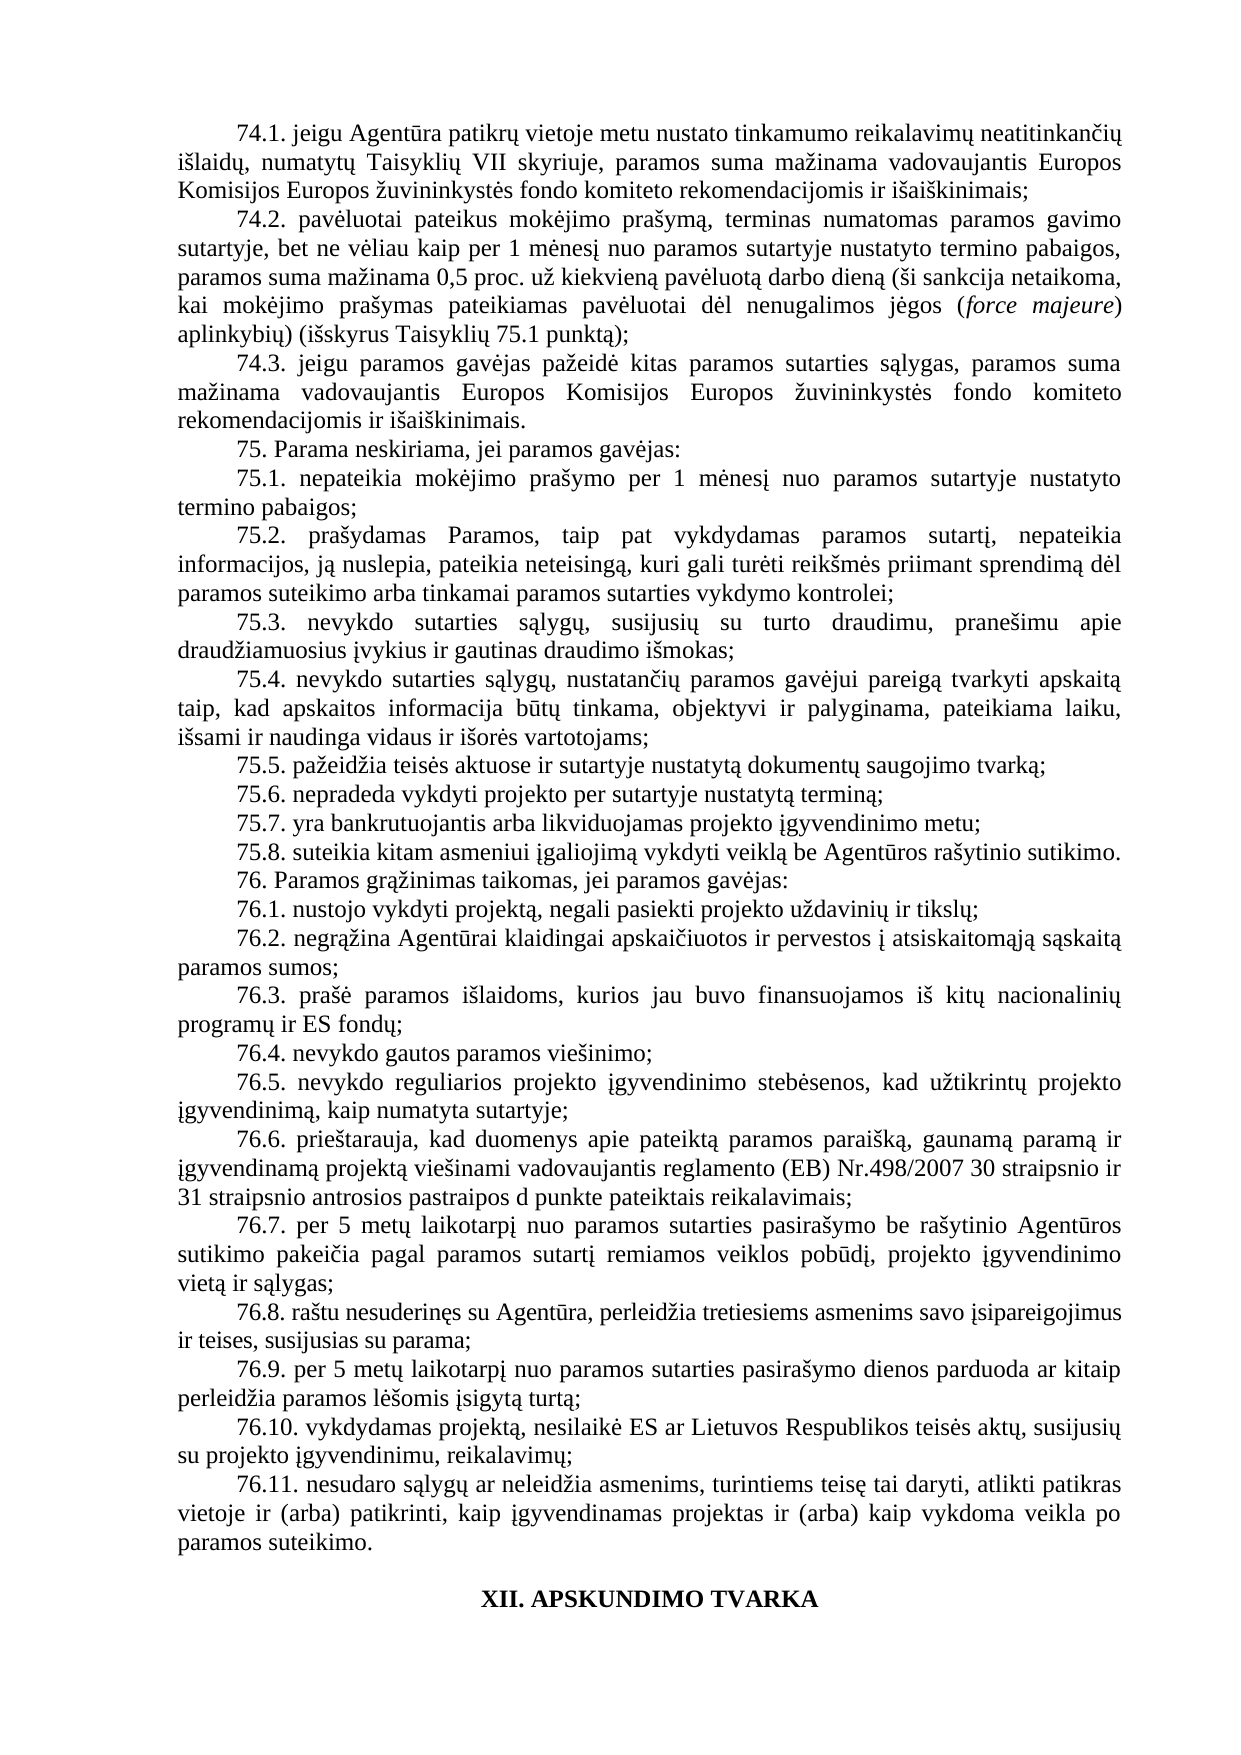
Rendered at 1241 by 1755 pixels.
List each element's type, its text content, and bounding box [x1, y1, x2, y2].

text 76.10. vykdydamas projektą, nesilaikė ES ar Lietuvos Respublikos teisės aktų, susijusių su projekto įgyvendinimu, reikalavimų; [177, 1412, 1122, 1469]
text 75.4. nevykdo sutarties sąlygų, nustatančių paramos gavėjui pareigą tvarkyti apskaitą taip, kad apskaitos informacija būtų tinkama, objektyvi ir palyginama, pateikiama laiku, išsami ir naudinga vidaus ir išorės vartotojams; [177, 664, 1122, 751]
text 76.5. nevykdo reguliarios projekto įgyvendinimo stebėsenos, kad užtikrintų projekto įgyvendinimą, kaip numatyta sutartyje; [177, 1067, 1122, 1124]
text 76.9. per 5 metų laikotarpį nuo paramos sutarties pasirašymo dienos parduoda ar kitaip perleidžia paramos lėšomis įsigytą turtą; [177, 1354, 1122, 1412]
text 75.7. yra bankrutuojantis arba likviduojamas projekto įgyvendinimo metu; [177, 808, 1122, 837]
text 76. Paramos grąžinimas taikomas, jei paramos gavėjas: [177, 866, 1122, 894]
text 75.8. suteikia kitam asmeniui įgaliojimą vykdyti veiklą be Agentūros rašytinio sutikimo. [177, 837, 1122, 866]
text 74.3. jeigu paramos gavėjas pažeidė kitas paramos sutarties sąlygas, paramos suma mažinama vadovaujantis Europos Komisijos Europos žuvininkystės fondo komiteto rekomendacijomis ir išaiškinimais. [177, 348, 1122, 434]
text 76.4. nevykdo gautos paramos viešinimo; [177, 1038, 1122, 1067]
text XII. APSKUNDIMO TVARKA [177, 1584, 1122, 1613]
text 76.7. per 5 metų laikotarpį nuo paramos sutarties pasirašymo be rašytinio Agentūros sutikimo pakeičia pagal paramos sutartį remiamos veiklos pobūdį, projekto įgyvendinimo vietą ir sąlygas; [177, 1211, 1122, 1297]
text 76.8. raštu nesuderinęs su Agentūra, perleidžia tretiesiems asmenims savo įsipareigojimus ir teises, susijusias su parama; [177, 1297, 1122, 1354]
text 76.1. nustojo vykdyti projektą, negali pasiekti projekto uždavinių ir tikslų; [177, 894, 1122, 923]
text 75. Parama neskiriama, jei paramos gavėjas: [177, 434, 1122, 463]
text 76.11. nesudaro sąlygų ar neleidžia asmenims, turintiems teisę tai daryti, atlikti patikras vietoje ir (arba) patikrinti, kaip įgyvendinamas projektas ir (arba) kaip vykdoma veikla po paramos suteikimo. [177, 1469, 1122, 1556]
text 74.1. jeigu Agentūra patikrų vietoje metu nustato tinkamumo reikalavimų neatitinkančių išlaidų, numatytų Taisyklių VII skyriuje, paramos suma mažinama vadovaujantis Europos Komisijos Europos žuvininkystės fondo komiteto rekomendacijomis ir išaiškinimais; [177, 118, 1122, 204]
text 74.2. pavėluotai pateikus mokėjimo prašymą, terminas numatomas paramos gavimo sutartyje, bet ne vėliau kaip per 1 mėnesį nuo paramos sutartyje nustatyto termino pabaigos, paramos suma mažinama 0,5 proc. už kiekvieną pavėluotą darbo dieną (ši sankcija netaikoma, kai mokėjimo prašymas pateikiamas pavėluotai dėl nenugalimos jėgos (force majeure) aplinkybių) (išskyrus Taisyklių 75.1 punktą); [177, 204, 1122, 348]
text 76.2. negrąžina Agentūrai klaidingai apskaičiuotos ir pervestos į atsiskaitomąją sąskaitą paramos sumos; [177, 923, 1122, 981]
text 75.3. nevykdo sutarties sąlygų, susijusių su turto draudimu, pranešimu apie draudžiamuosius įvykius ir gautinas draudimo išmokas; [177, 607, 1122, 664]
text 76.3. prašė paramos išlaidoms, kurios jau buvo finansuojamos iš kitų nacionalinių programų ir ES fondų; [177, 981, 1122, 1038]
text 75.1. nepateikia mokėjimo prašymo per 1 mėnesį nuo paramos sutartyje nustatyto termino pabaigos; [177, 463, 1122, 521]
text 75.6. nepradeda vykdyti projekto per sutartyje nustatytą terminą; [177, 779, 1122, 808]
text 75.2. prašydamas Paramos, taip pat vykdydamas paramos sutartį, nepateikia informacijos, ją nuslepia, pateikia neteisingą, kuri gali turėti reikšmės priimant sprendimą dėl paramos suteikimo arba tinkamai paramos sutarties vykdymo kontrolei; [177, 521, 1122, 607]
text 75.5. pažeidžia teisės aktuose ir sutartyje nustatytą dokumentų saugojimo tvarką; [177, 751, 1122, 779]
text 76.6. prieštarauja, kad duomenys apie pateiktą paramos paraišką, gaunamą paramą ir įgyvendinamą projektą viešinami vadovaujantis reglamento (EB) Nr.498/2007 30 straipsnio ir 31 straipsnio antrosios pastraipos d punkte pateiktais reikalavimais; [177, 1124, 1122, 1211]
